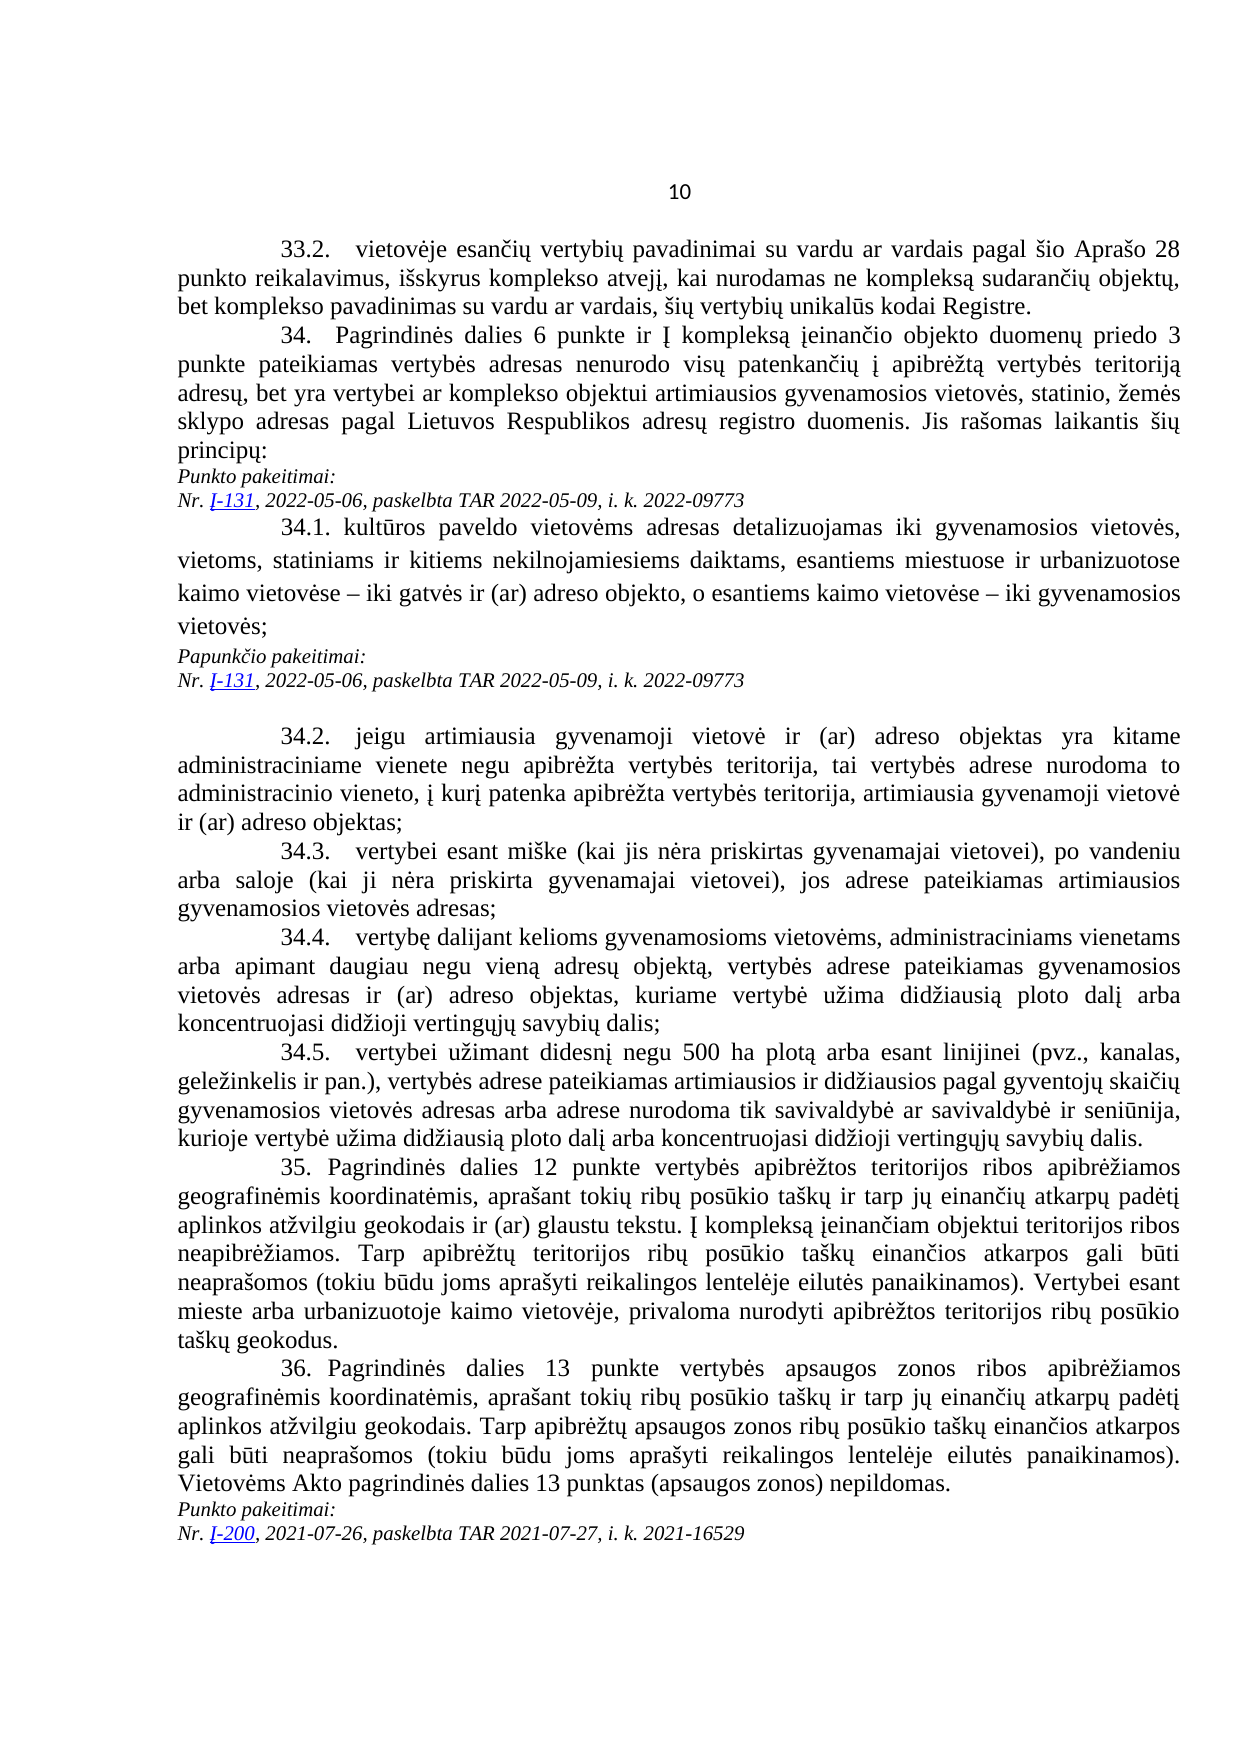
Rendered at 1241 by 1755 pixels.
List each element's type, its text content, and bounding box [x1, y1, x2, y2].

text Nr. Į-131, 2022-05-06, paskelbta TAR 2022-05-09, i. k. 2022-09773 [177, 668, 1181, 692]
text 34.3. vertybei esant miške (kai jis nėra priskirtas gyvenamajai vietovei), po vandeniu arba saloje (kai ji nėra priskirta gyvenamajai vietovei), jos adrese pateikiamas artimiausios gyvenamosios vietovės adresas; [177, 836, 1181, 922]
text Punkto pakeitimai: [177, 1497, 1181, 1521]
text Punkto pakeitimai: [177, 464, 1181, 488]
text 35. Pagrindinės dalies 12 punkte vertybės apibrėžtos teritorijos ribos apibrėžiamos geografinėmis koordinatėmis, aprašant tokių ribų posūkio taškų ir tarp jų einančių atkarpų padėtį aplinkos atžvilgiu geokodais ir (ar) glaustu tekstu. Į kompleksą įeinančiam objektui teritorijos ribos neapibrėžiamos. Tarp apibrėžtų teritorijos ribų posūkio taškų einančios atkarpos gali būti neaprašomos (tokiu būdu joms aprašyti reikalingos lentelėje eilutės panaikinamos). Vertybei esant mieste arba urbanizuotoje kaimo vietovėje, privaloma nurodyti apibrėžtos teritorijos ribų posūkio taškų geokodus. [177, 1152, 1181, 1353]
text Nr. Į-200, 2021-07-26, paskelbta TAR 2021-07-27, i. k. 2021-16529 [177, 1521, 1181, 1545]
text Papunkčio pakeitimai: [177, 644, 1181, 668]
text 34.4. vertybę dalijant kelioms gyvenamosioms vietovėms, administraciniams vienetams arba apimant daugiau negu vieną adresų objektą, vertybės adrese pateikiamas gyvenamosios vietovės adresas ir (ar) adreso objektas, kuriame vertybė užima didžiausią ploto dalį arba koncentruojasi didžioji vertingųjų savybių dalis; [177, 922, 1181, 1037]
text 33.2. vietovėje esančių vertybių pavadinimai su vardu ar vardais pagal šio Aprašo 28 punkto reikalavimus, išskyrus komplekso atvejį, kai nurodamas ne kompleksą sudarančių objektų, bet komplekso pavadinimas su vardu ar vardais, šių vertybių unikalūs kodai Registre. [177, 234, 1181, 320]
text Nr. Į-131, 2022-05-06, paskelbta TAR 2022-05-09, i. k. 2022-09773 [177, 488, 1181, 512]
text 34.5. vertybei užimant didesnį negu 500 ha plotą arba esant linijinei (pvz., kanalas, geležinkelis ir pan.), vertybės adrese pateikiamas artimiausios ir didžiausios pagal gyventojų skaičių gyvenamosios vietovės adresas arba adrese nurodoma tik savivaldybė ar savivaldybė ir seniūnija, kurioje vertybė užima didžiausią ploto dalį arba koncentruojasi didžioji vertingųjų savybių dalis. [177, 1037, 1181, 1152]
text 34.2. jeigu artimiausia gyvenamoji vietovė ir (ar) adreso objektas yra kitame administraciniame vienete negu apibrėžta vertybės teritorija, tai vertybės adrese nurodoma to administracinio vieneto, į kurį patenka apibrėžta vertybės teritorija, artimiausia gyvenamoji vietovė ir (ar) adreso objektas; [177, 721, 1181, 836]
text 34. Pagrindinės dalies 6 punkte ir Į kompleksą įeinančio objekto duomenų priedo 3 punkte pateikiamas vertybės adresas nenurodo visų patenkančių į apibrėžtą vertybės teritoriją adresų, bet yra vertybei ar komplekso objektui artimiausios gyvenamosios vietovės, statinio, žemės sklypo adresas pagal Lietuvos Respublikos adresų registro duomenis. Jis rašomas laikantis šių principų: [177, 320, 1181, 464]
text 34.1. kultūros paveldo vietovėms adresas detalizuojamas iki gyvenamosios vietovės, vietoms, statiniams ir kitiems nekilnojamiesiems daiktams, esantiems miestuose ir urbanizuotose kaimo vietovėse – iki gatvės ir (ar) adreso objekto, o esantiems kaimo vietovėse – iki gyvenamosios vietovės; [177, 512, 1181, 640]
text 36. Pagrindinės dalies 13 punkte vertybės apsaugos zonos ribos apibrėžiamos geografinėmis koordinatėmis, aprašant tokių ribų posūkio taškų ir tarp jų einančių atkarpų padėtį aplinkos atžvilgiu geokodais. Tarp apibrėžtų apsaugos zonos ribų posūkio taškų einančios atkarpos gali būti neaprašomos (tokiu būdu joms aprašyti reikalingos lentelėje eilutės panaikinamos). Vietovėms Akto pagrindinės dalies 13 punktas (apsaugos zonos) nepildomas. [177, 1353, 1181, 1497]
